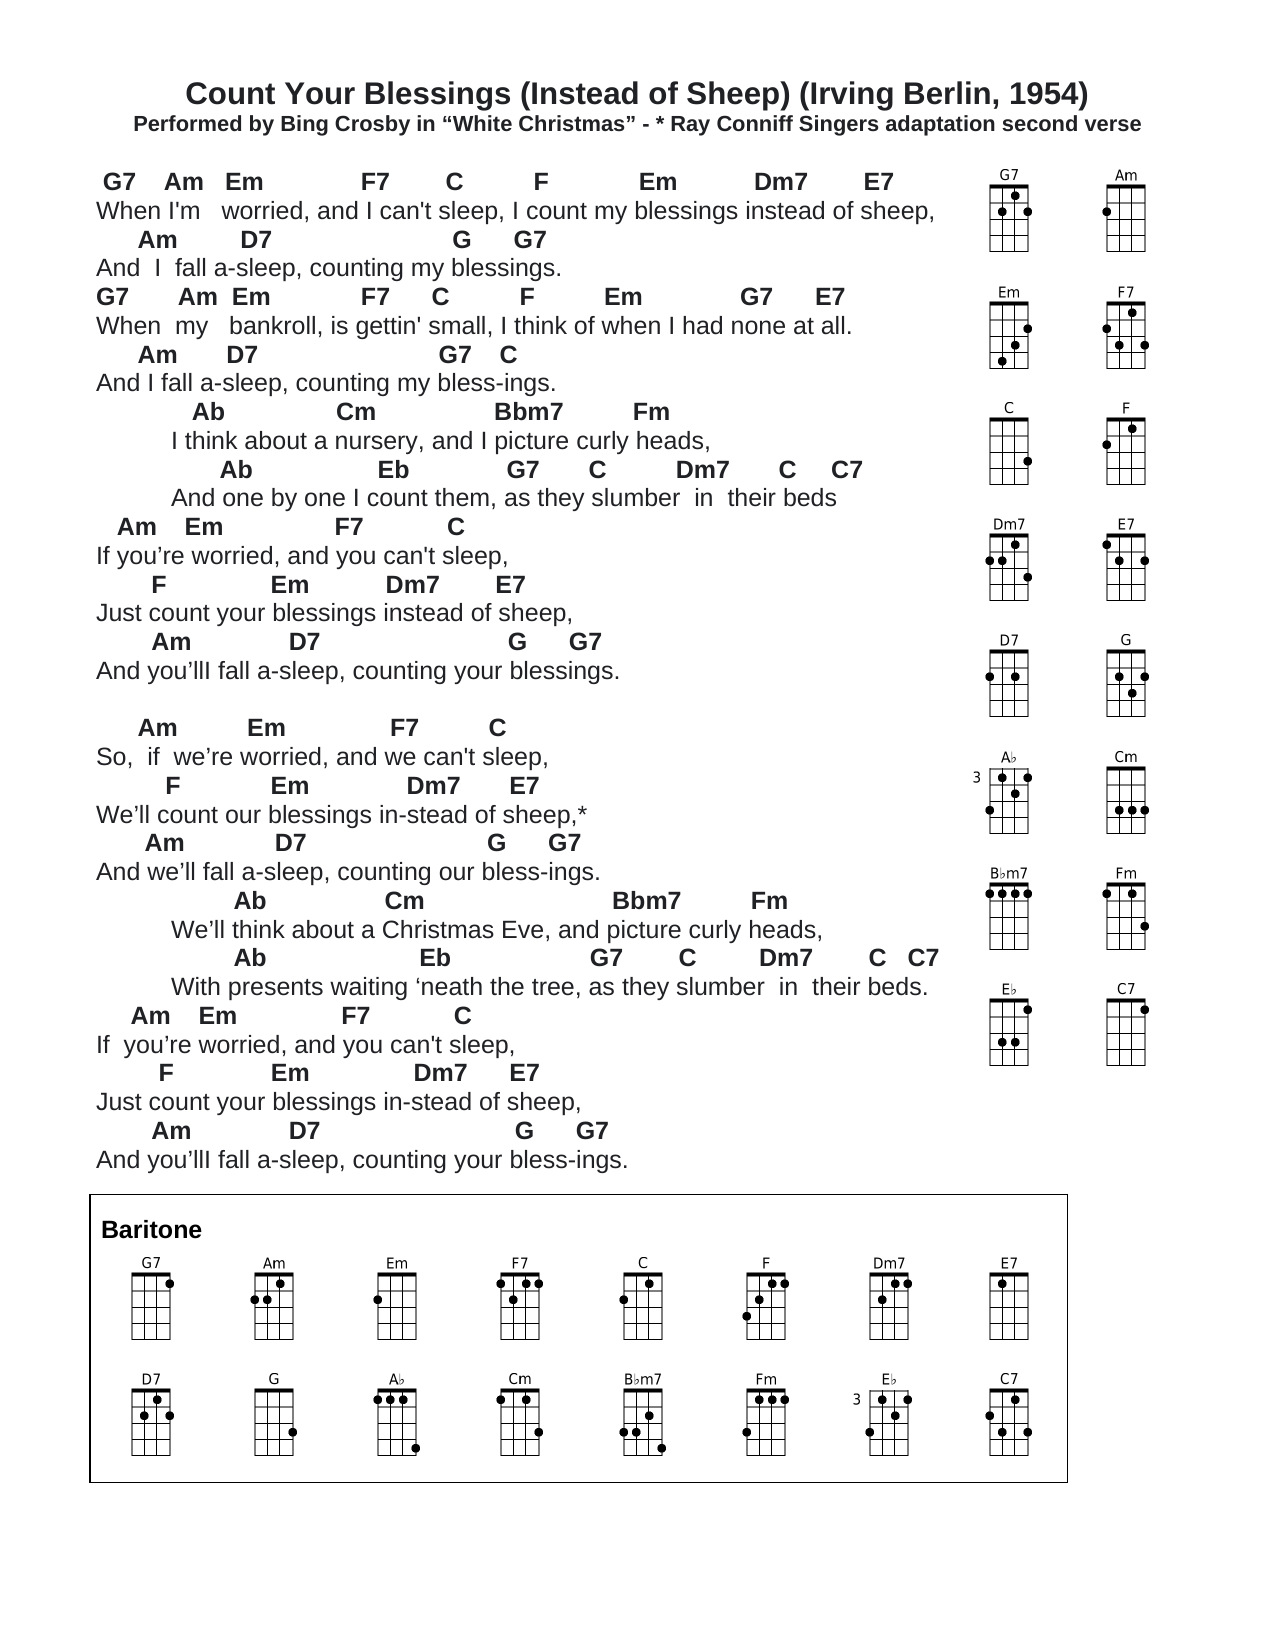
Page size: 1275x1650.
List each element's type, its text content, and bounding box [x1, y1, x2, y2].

table_cell [1068, 1365, 1185, 1482]
picture [1088, 864, 1164, 965]
table_header G7 Am Em F7 C F Em Dm7 E7 When I'm worried, and I can't sleep, I count my blessings instead of sheep, Am D7 G G7 And I fall a-sleep, counting my blessings. G7 Am Em F7 C F Em G7 E7 When my bankroll, is gettin' small, I think of when I had none at all. Am D7 G7 C And I fall a-sleep, counting my bless-ings. Ab Cm Bbm7 Fm I think about a nursery, and I picture curly heads, Ab Eb G7 C Dm7 C C7 And one by one I count them, as they slumber in their beds Am Em F7 C If you’re worried, and you can't sleep, F Em Dm7 E7 Just count your blessings instead of sheep, Am D7 G G7 And you’llI fall a-sleep, counting your blessings. Am Em F7 C So, if we’re worried, and we can't sleep, F Em Dm7 E7 We’ll count our blessings in-stead of sheep,* Am D7 G G7 And we’ll fall a-sleep, counting our bless-ings. Ab Cm Bbm7 Fm We’ll think about a Christmas Eve, and picture curly heads, Ab Eb G7 C Dm7 C C7 With presents waiting ‘neath the tree, as they slumber in their beds. Am Em F7 C If you’re worried, and you can't sleep, F Em Dm7 E7 Just count your blessings in-stead of sheep, Am D7 G G7 And you’llI fall a-sleep, counting your bless-ings. [90, 161, 951, 1193]
picture [605, 1371, 681, 1471]
picture [971, 980, 1047, 1081]
table_cell [336, 1365, 459, 1482]
picture [971, 864, 1047, 965]
picture [728, 1371, 804, 1471]
table_cell [951, 975, 1068, 1193]
picture [1088, 399, 1164, 500]
picture [971, 632, 1047, 732]
picture [236, 1254, 312, 1355]
picture [971, 1254, 1047, 1355]
table_cell [213, 1195, 336, 1249]
table_cell [951, 394, 1068, 510]
table_header [951, 161, 1068, 278]
picture [482, 1254, 558, 1355]
table_cell [705, 1365, 827, 1482]
table_cell [951, 626, 1068, 743]
table_cell [705, 1195, 827, 1249]
table_cell [459, 1249, 582, 1365]
picture [1088, 748, 1164, 849]
table_cell [1068, 278, 1185, 394]
picture [482, 1371, 558, 1471]
table_cell [1068, 1249, 1185, 1365]
picture [359, 1371, 435, 1471]
table_cell [336, 1249, 459, 1365]
table_cell [91, 1249, 213, 1365]
table_cell [459, 1195, 582, 1249]
picture [851, 1371, 927, 1471]
picture [971, 1371, 1047, 1471]
picture [971, 515, 1047, 616]
table_cell [1068, 975, 1185, 1193]
picture [1088, 980, 1164, 1081]
table_cell [951, 1365, 1067, 1482]
picture [728, 1254, 804, 1355]
table_cell [951, 1249, 1067, 1365]
table_cell [951, 510, 1068, 626]
table_cell [828, 1365, 951, 1482]
picture [605, 1254, 681, 1355]
picture [1088, 167, 1164, 267]
picture [113, 1254, 189, 1355]
table_cell [1068, 743, 1185, 859]
picture [1088, 515, 1164, 616]
table_cell Baritone [91, 1195, 213, 1249]
table_cell [951, 1195, 1067, 1249]
picture [359, 1254, 435, 1355]
table_header [1068, 161, 1185, 278]
picture [971, 399, 1047, 500]
table_cell [1068, 626, 1185, 743]
table_cell [459, 1365, 582, 1482]
text Performed by Bing Crosby in “White Christmas” - * Ray Conniff Singers adaptation second verse [90, 111, 1185, 136]
table_cell [582, 1365, 704, 1482]
table_cell [582, 1195, 704, 1249]
table_cell [828, 1195, 951, 1249]
table_cell [213, 1249, 336, 1365]
table_cell [1068, 1194, 1185, 1249]
table_cell [951, 278, 1068, 394]
table_cell [91, 1365, 213, 1482]
picture [1088, 632, 1164, 732]
table_cell [1068, 394, 1185, 510]
picture [851, 1254, 927, 1355]
picture [971, 167, 1047, 267]
table_cell [213, 1365, 336, 1482]
table_cell [582, 1249, 704, 1365]
table_cell [951, 859, 1068, 975]
table_cell [336, 1195, 459, 1249]
picture [113, 1371, 189, 1471]
picture [971, 283, 1047, 384]
picture [971, 748, 1047, 849]
table_cell [1068, 859, 1185, 975]
text Count Your Blessings (Instead of Sheep) (Irving Berlin, 1954) [90, 75, 1185, 111]
table_cell [1068, 510, 1185, 626]
table_cell [828, 1249, 951, 1365]
table_cell [705, 1249, 827, 1365]
table_cell [951, 743, 1068, 859]
picture [1088, 283, 1164, 384]
picture [236, 1371, 312, 1471]
